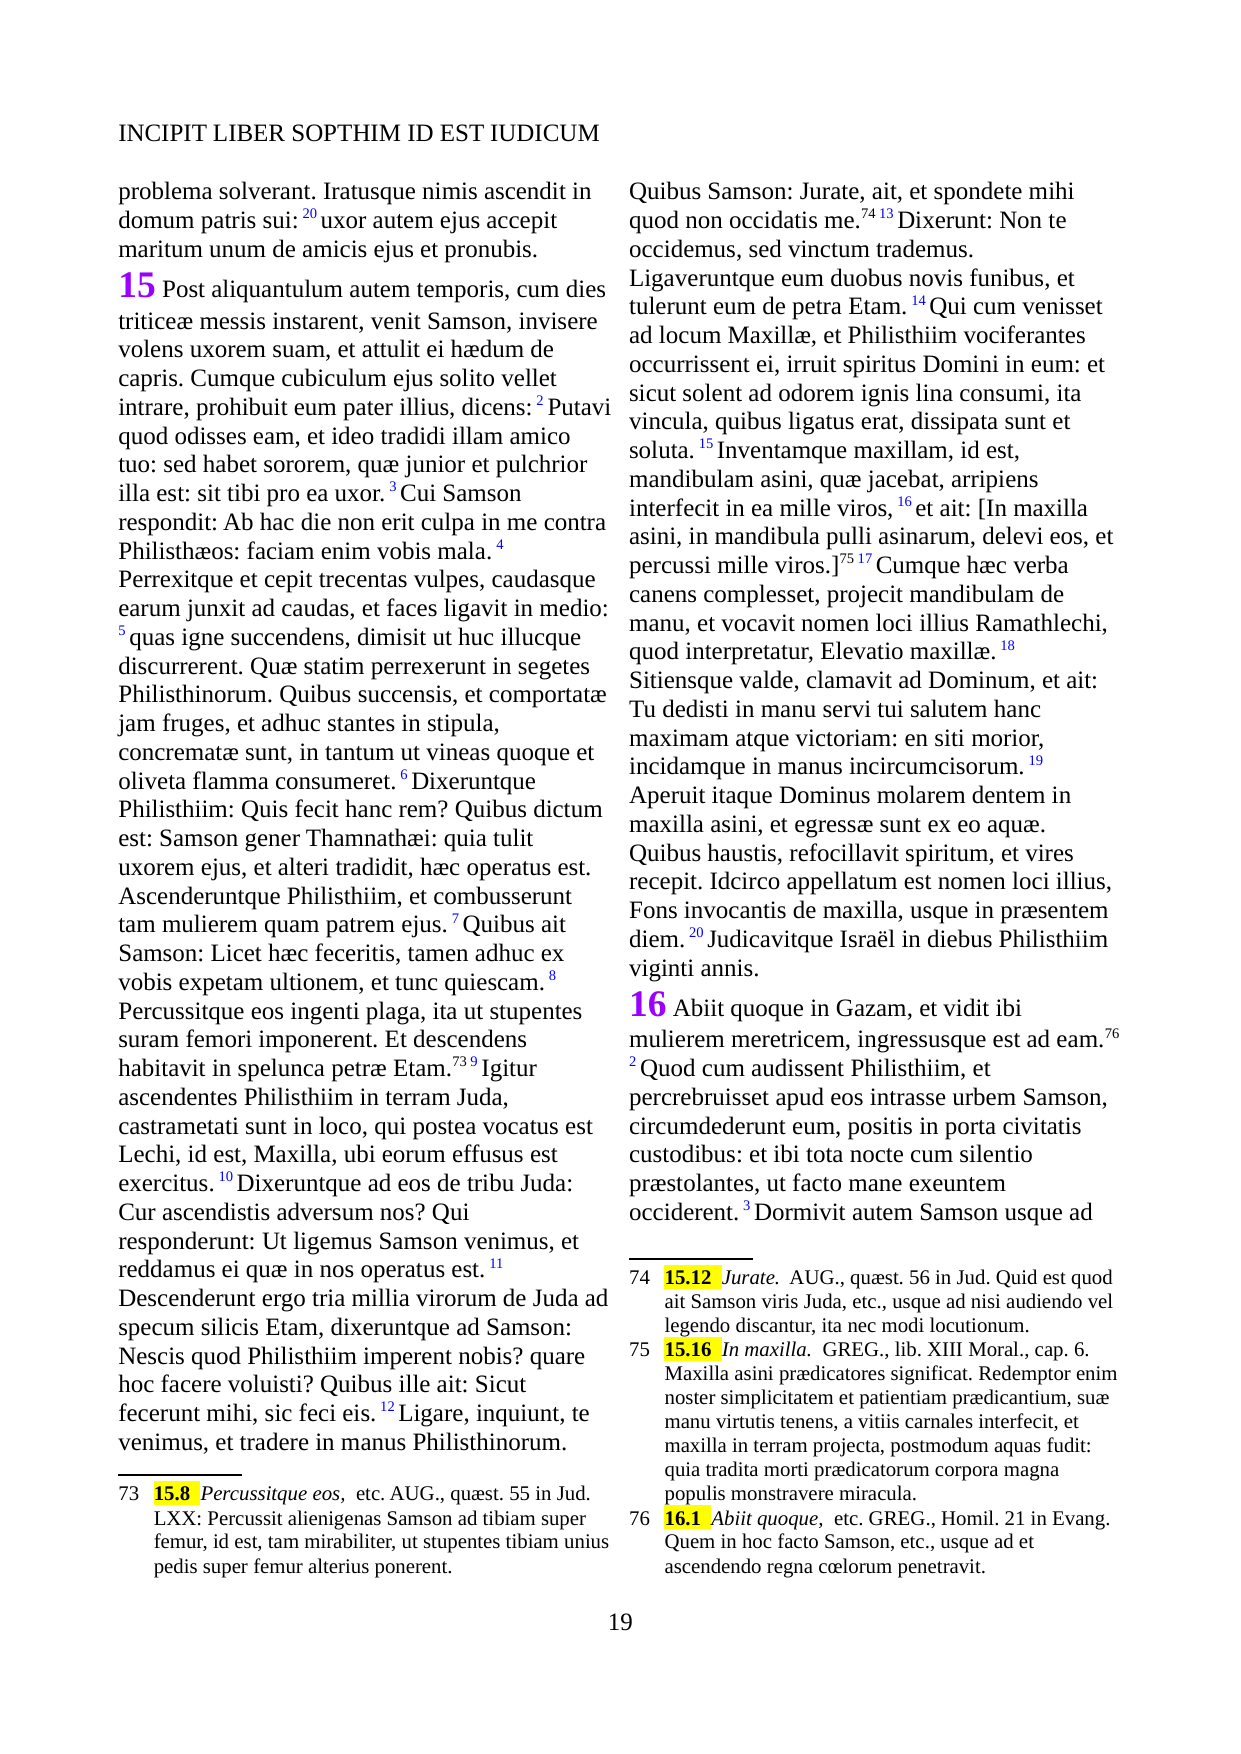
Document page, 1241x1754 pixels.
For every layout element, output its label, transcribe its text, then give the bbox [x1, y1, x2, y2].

text 15.16 In maxilla. GREG., lib. XIII Moral., cap. 6. Maxilla asini prædicatores significat. Redemptor enim noster simplicitatem et patientiam prædicantium, suæ manu virtutis tenens, a vitiis carnales interfecit, et maxilla in terram projecta, postmodum aquas fudit: quia tradita morti prædicatorum corpora magna populis monstravere miracula. [629, 1337, 1122, 1505]
text 15.8 Percussitque eos, etc. AUG., quæst. 55 in Jud. LXX: Percussit alienigenas Samson ad tibiam super femur, id est, tam mirabiliter, ut stupentes tibiam unius pedis super femur alterius ponerent. [118, 1481, 611, 1578]
text problema solverant. Iratusque nimis ascendit in domum patris sui: 20 uxor autem ejus accepit maritum unum de amicis ejus et pronubis. [118, 176, 611, 263]
text 15.12 Jurate. AUG., quæst. 56 in Jud. Quid est quod ait Samson viris Juda, etc., usque ad nisi audiendo vel legendo discantur, ita nec modi locutionum. [629, 1265, 1122, 1337]
text 16 Abiit quoque in Gazam, et vidit ibi mulierem meretricem, ingressusque est ad eam. 2 Quod cum audissent Philisthiim, et percrebruisset apud eos intrasse urbem Samson, circumdederunt eum, positis in porta civitatis custodibus: et ibi tota nocte cum silentio præstolantes, ut facto mane exeuntem occiderent. 3 Dormivit autem Samson usque ad [629, 981, 1122, 1226]
text 15 Post aliquantulum autem temporis, cum dies triticeæ messis instarent, venit Samson, invisere volens uxorem suam, et attulit ei hædum de capris. Cumque cubiculum ejus solito vellet intrare, prohibuit eum pater illius, dicens: 2 Putavi quod odisses eam, et ideo tradidi illam amico tuo: sed habet sororem, quæ junior et pulchrior illa est: sit tibi pro ea uxor. 3 Cui Samson respondit: Ab hac die non erit culpa in me contra Philisthæos: faciam enim vobis mala. 4 Perrexitque et cepit trecentas vulpes, caudasque earum junxit ad caudas, et faces ligavit in medio: 5 quas igne succendens, dimisit ut huc illucque discurrerent. Quæ statim perrexerunt in segetes Philisthinorum. Quibus succensis, et comportatæ jam fruges, et adhuc stantes in stipula, concrematæ sunt, in tantum ut vineas quoque et oliveta flamma consumeret. 6 Dixeruntque Philisthiim: Quis fecit hanc rem? Quibus dictum est: Samson gener Thamnathæi: quia tulit uxorem ejus, et alteri tradidit, hæc operatus est. Ascenderuntque Philisthiim, et combusserunt tam mulierem quam patrem ejus. 7 Quibus ait Samson: Licet hæc feceritis, tamen adhuc ex vobis expetam ultionem, et tunc quiescam. 8 Percussitque eos ingenti plaga, ita ut stupentes suram femori imponerent. Et descendens habitavit in spelunca petræ Etam. 9 Igitur ascendentes Philisthiim in terram Juda, castrametati sunt in loco, qui postea vocatus est Lechi, id est, Maxilla, ubi eorum effusus est exercitus. 10 Dixeruntque ad eos de tribu Juda: Cur ascendistis adversum nos? Qui responderunt: Ut ligemus Samson venimus, et reddamus ei quæ in nos operatus est. 11 Descenderunt ergo tria millia virorum de Juda ad specum silicis Etam, dixeruntque ad Samson: Nescis quod Philisthiim imperent nobis? quare hoc facere voluisti? Quibus ille ait: Sicut fecerunt mihi, sic feci eis. 12 Ligare, inquiunt, te venimus, et tradere in manus Philisthinorum. [118, 263, 611, 1456]
text Quibus Samson: Jurate, ait, et spondete mihi quod non occidatis me. 13 Dixerunt: Non te occidemus, sed vinctum trademus. Ligaveruntque eum duobus novis funibus, et tulerunt eum de petra Etam. 14 Qui cum venisset ad locum Maxillæ, et Philisthiim vociferantes occurrissent ei, irruit spiritus Domini in eum: et sicut solent ad odorem ignis lina consumi, ita vincula, quibus ligatus erat, dissipata sunt et soluta. 15 Inventamque maxillam, id est, mandibulam asini, quæ jacebat, arripiens interfecit in ea mille viros, 16 et ait: [In maxilla asini, in mandibula pulli asinarum, delevi eos, et percussi mille viros.] 17 Cumque hæc verba canens complesset, projecit mandibulam de manu, et vocavit nomen loci illius Ramathlechi, quod interpretatur, Elevatio maxillæ. 18 Sitiensque valde, clamavit ad Dominum, et ait: Tu dedisti in manu servi tui salutem hanc maximam atque victoriam: en siti morior, incidamque in manus incircumcisorum. 19 Aperuit itaque Dominus molarem dentem in maxilla asini, et egressæ sunt ex eo aquæ. Quibus haustis, refocillavit spiritum, et vires recepit. Idcirco appellatum est nomen loci illius, Fons invocantis de maxilla, usque in præsentem diem. 20 Judicavitque Israël in diebus Philisthiim viginti annis. [629, 176, 1122, 981]
text 16.1 Abiit quoque, etc. GREG., Homil. 21 in Evang. Quem in hoc facto Samson, etc., usque ad et ascendendo regna cœlorum penetravit. [629, 1505, 1122, 1578]
